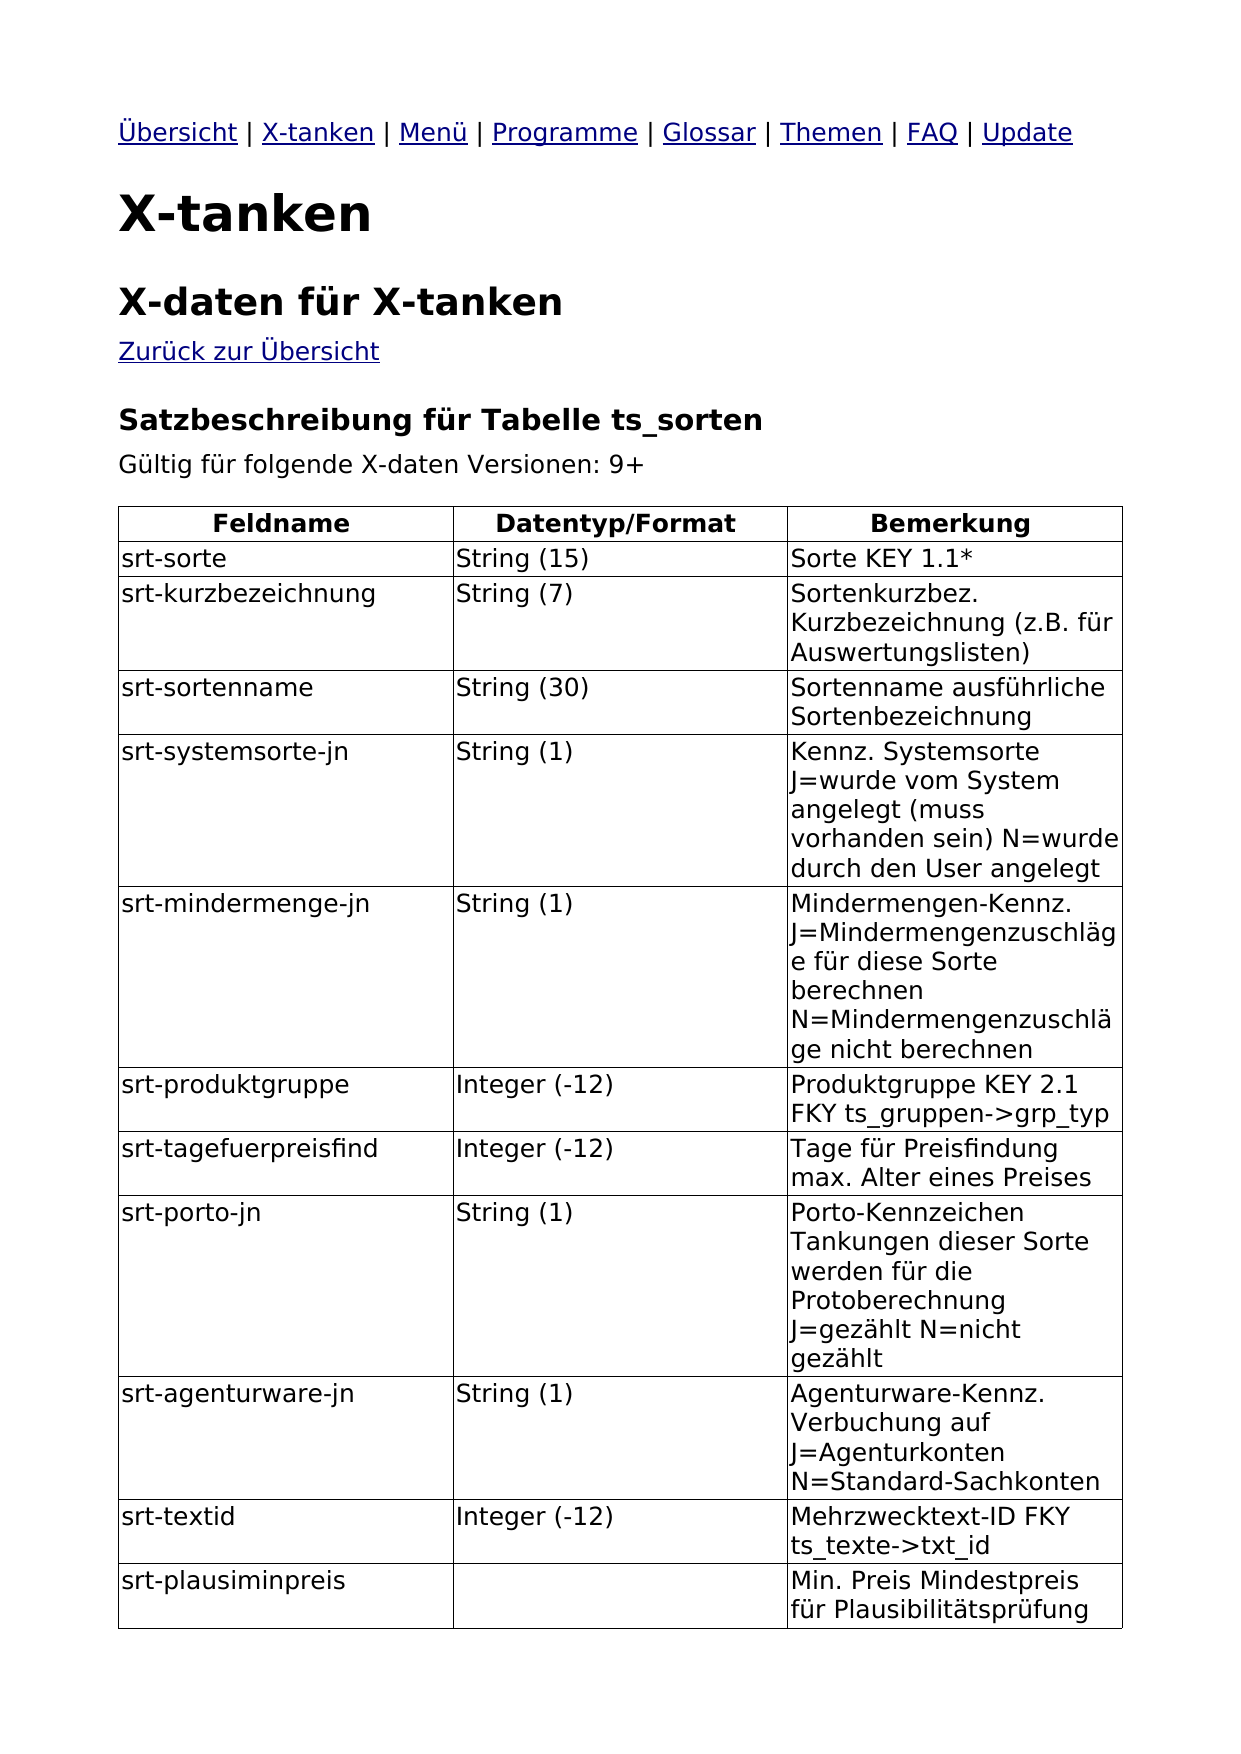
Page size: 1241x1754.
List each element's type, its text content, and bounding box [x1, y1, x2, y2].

text Zurück zur Übersicht [118, 337, 1122, 366]
table_cell [454, 1564, 787, 1627]
table_cell Produktgruppe KEY 2.1 FKY ts_gruppen->grp_typ [788, 1068, 1122, 1131]
table_cell srt-porto-jn [119, 1196, 453, 1376]
subtitle Satzbeschreibung für Tabelle ts_sorten [118, 403, 1122, 437]
subtitle X-tanken [118, 185, 1122, 243]
text Gültig für folgende X-daten Versionen: 9+ [118, 450, 1122, 479]
table_header Feldname [119, 507, 453, 541]
table_cell String (1) [454, 1196, 787, 1376]
table_cell srt-produktgruppe [119, 1068, 453, 1131]
table_cell srt-mindermenge-jn [119, 887, 453, 1067]
table_cell String (7) [454, 577, 787, 670]
table_cell srt-textid [119, 1500, 453, 1563]
table_cell String (30) [454, 671, 787, 734]
table_cell srt-systemsorte-jn [119, 735, 453, 886]
table_cell srt-kurzbezeichnung [119, 577, 453, 670]
table_cell Mindermengen-Kennz. J=Mindermengenzuschläge für diese Sorte berechnen N=Mindermengenzuschläge nicht berechnen [788, 887, 1122, 1067]
table_cell String (1) [454, 887, 787, 1067]
table_cell String (1) [454, 1377, 787, 1499]
table_cell String (15) [454, 542, 787, 576]
table_cell Agenturware-Kennz. Verbuchung auf J=Agenturkonten N=Standard-Sachkonten [788, 1377, 1122, 1499]
table_header Datentyp/Format [454, 507, 787, 541]
table_cell srt-sorte [119, 542, 453, 576]
table_cell Integer (-12) [454, 1500, 787, 1563]
text Übersicht | X-tanken | Menü | Programme | Glossar | Themen | FAQ | Update [118, 118, 1122, 147]
table_cell String (1) [454, 735, 787, 886]
table_cell Min. Preis Mindestpreis für Plausibilitätsprüfung [788, 1564, 1122, 1627]
table_cell srt-agenturware-jn [119, 1377, 453, 1499]
table_cell Integer (-12) [454, 1068, 787, 1131]
table_cell Kennz. Systemsorte J=wurde vom System angelegt (muss vorhanden sein) N=wurde durch den User angelegt [788, 735, 1122, 886]
table_cell Mehrzwecktext-ID FKY ts_texte->txt_id [788, 1500, 1122, 1563]
subtitle X-daten für X-tanken [118, 281, 1122, 324]
table_cell srt-sortenname [119, 671, 453, 734]
table_cell srt-plausiminpreis [119, 1564, 453, 1627]
table_cell Sortenkurzbez. Kurzbezeichnung (z.B. für Auswertungslisten) [788, 577, 1122, 670]
table_cell Tage für Preisfindung max. Alter eines Preises [788, 1132, 1122, 1195]
table_header Bemerkung [788, 507, 1122, 541]
table_cell Porto-Kennzeichen Tankungen dieser Sorte werden für die Protoberechnung J=gezählt N=nicht gezählt [788, 1196, 1122, 1376]
table_cell Sorte KEY 1.1* [788, 542, 1122, 576]
table_cell Integer (-12) [454, 1132, 787, 1195]
table_cell Sortenname ausführliche Sortenbezeichnung [788, 671, 1122, 734]
table_cell srt-tagefuerpreisfind [119, 1132, 453, 1195]
